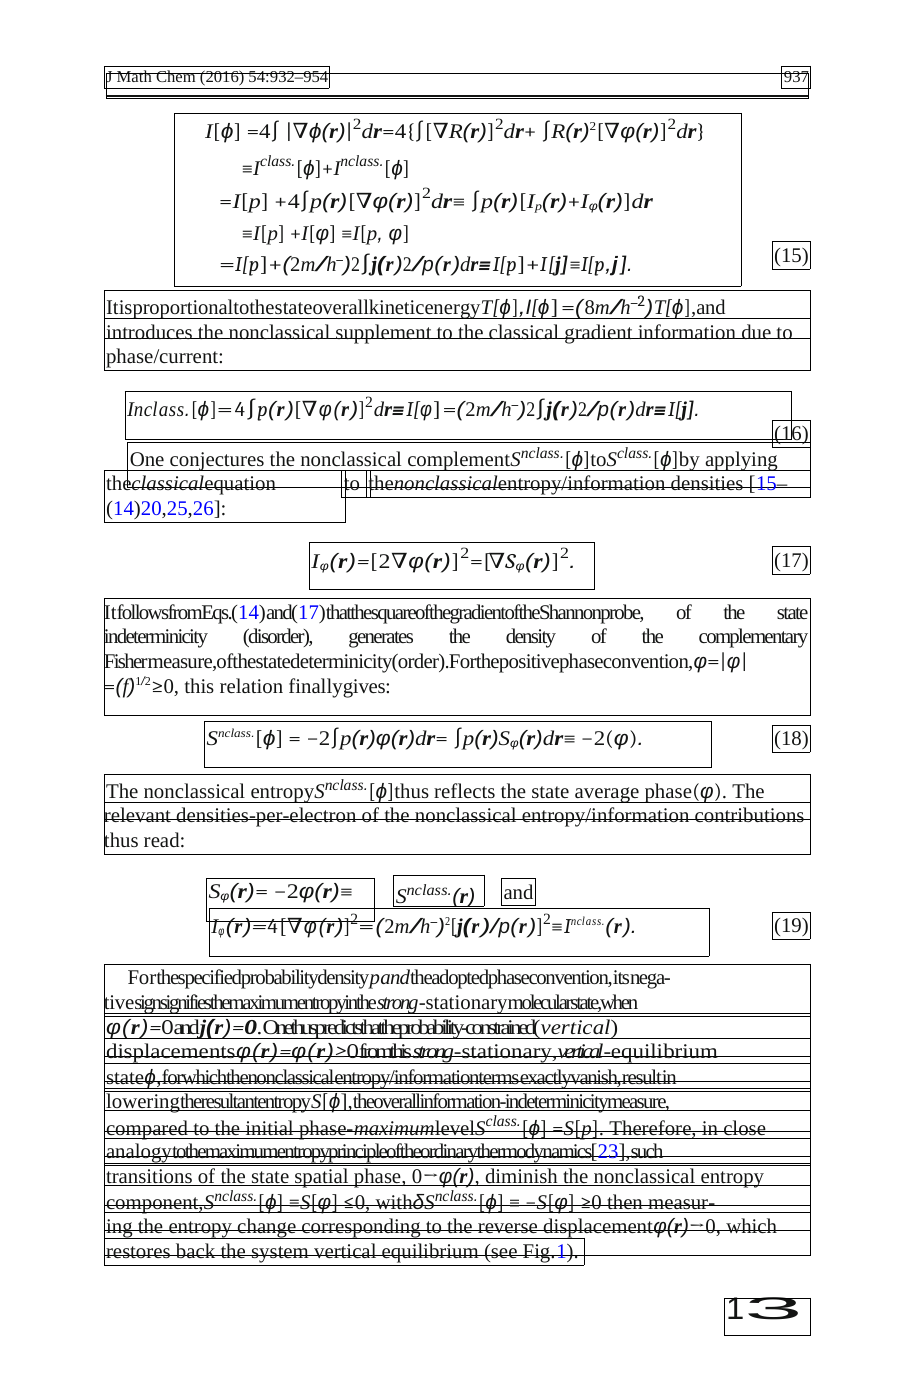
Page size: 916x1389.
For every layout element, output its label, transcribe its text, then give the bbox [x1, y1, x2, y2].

text J Math Chem (2016) 54:932–954 [107, 74, 329, 86]
text stateϕ,forwhichthenonclassicalentropy/informationtermsexactlyvanish,resultin [106, 1064, 810, 1088]
text (16) [774, 421, 810, 442]
text Iφ(r)=4[∇φ(r)]2=(2m/h¯)2[j(r)/p(r)]2≡Inclass.(r). [211, 910, 709, 940]
text introduces the nonclassical supplement to the classical gradient information due to phase/current: [106, 319, 810, 368]
text Sφ(r)= −2φ(r)≡ [208, 879, 374, 904]
text =I[p]+(2m/h¯)2∫j(r)2/p(r)dr≡I[p]+I[j]≡I[p,j]. [219, 252, 741, 279]
text I[ϕ] =4∫ |∇ϕ(r)|2dr=4{∫[∇R(r)]2dr+ ∫R(r)2[∇φ(r)]2dr} [176, 115, 734, 144]
text ≡Iclass.[ϕ]+Inclass.[ϕ] [241, 147, 741, 180]
text (18) [774, 726, 810, 750]
text (17) [774, 548, 810, 572]
text Snclass.[ϕ] = −2∫p(r)φ(r)dr= ∫p(r)Sφ(r)dr≡ −2(φ). [206, 726, 711, 751]
text relevant densities-per-electron of the nonclassical entropy/information contributions thus read: [105, 803, 809, 852]
text (15) [774, 243, 810, 267]
text =I[p] +4∫p(r)[∇φ(r)]2dr≡ ∫p(r)[Ip(r)+Iφ(r)]dr [219, 184, 741, 213]
text thenonclassicalentropy/information densities [15– [368, 471, 810, 495]
text to [343, 471, 366, 495]
text analogytothemaximumentropyprincipleoftheordinarythermodynamics[23],such [106, 1139, 810, 1163]
text theclassicalequation (14)20,25,26]: [106, 471, 345, 520]
text ≡I[p] +I[φ] ≡I[p, φ] [241, 220, 741, 245]
text ItfollowsfromEqs.(14)and(17)thatthesquareofthegradientoftheShannonprobe, of the state indeterminicity (disorder), generates the density of the complementary Fishermeasure,ofthestatedeterminicity(order).Forthepositivephaseconvention,φ=|φ|=(f)1/2≥0, this relation finallygives: [105, 599, 809, 699]
text 937 [784, 67, 810, 86]
text transitions of the state spatial phase, 0→φ(r), diminish the nonclassical entropy [106, 1164, 810, 1185]
text ing the entropy change corresponding to the reverse displacementφ(r)→0, which [106, 1214, 810, 1238]
text 13 [726, 1299, 810, 1325]
text Inclass.[ϕ]=4∫p(r)[∇φ(r)]2dr≡I[φ]=(2m/h¯)2∫j(r)2/p(r)dr≡I[j]. [127, 393, 791, 424]
text component,Snclass.[ϕ] ≡S[φ] ≤0, withδSnclass.[ϕ] ≡ −S[φ] ≥0 then measur- [106, 1187, 810, 1212]
text compared to the initial phase-maximumlevelSclass.[ϕ] =S[p]. Therefore, in close [106, 1112, 810, 1138]
text loweringtheresultantentropyS[ϕ],theoverallinformation-indeterminicitymeasure, [106, 1089, 810, 1110]
text Snclass.(r) [396, 876, 484, 906]
text ItisproportionaltothestateoverallkineticenergyT[ϕ],I[ϕ]=(8m/h¯2)T[ϕ],and [106, 292, 810, 318]
text φ(r)=0andj(r)=0.Onethuspredictsthattheprobability-constrained(vertical) [106, 1014, 810, 1038]
text restores back the system vertical equilibrium (see Fig.1). [106, 1239, 583, 1263]
text J Math Chem (2016) 54:932–954 [106, 67, 329, 73]
text Iφ(r)=[2∇φ(r)]2=[∇Sφ(r)]2. [311, 544, 594, 573]
text One conjectures the nonclassical complementSnclass.[ϕ]toSclass.[ϕ]by applying [129, 443, 810, 470]
text and [503, 879, 535, 904]
text displacementsφ(r)=φ(r)≥0fromthisstrong-stationary,vertical-equilibrium [106, 1039, 810, 1063]
text Forthespecifiedprobabilitydensitypandtheadoptedphaseconvention,itsnega-tivesignsignifiesthemaximumentropyinthestrong-stationarymolecularstate,when [105, 965, 810, 1013]
text (19) [774, 913, 810, 937]
text The nonclassical entropySnclass.[ϕ]thus reflects the state average phase(φ). The [106, 775, 810, 802]
